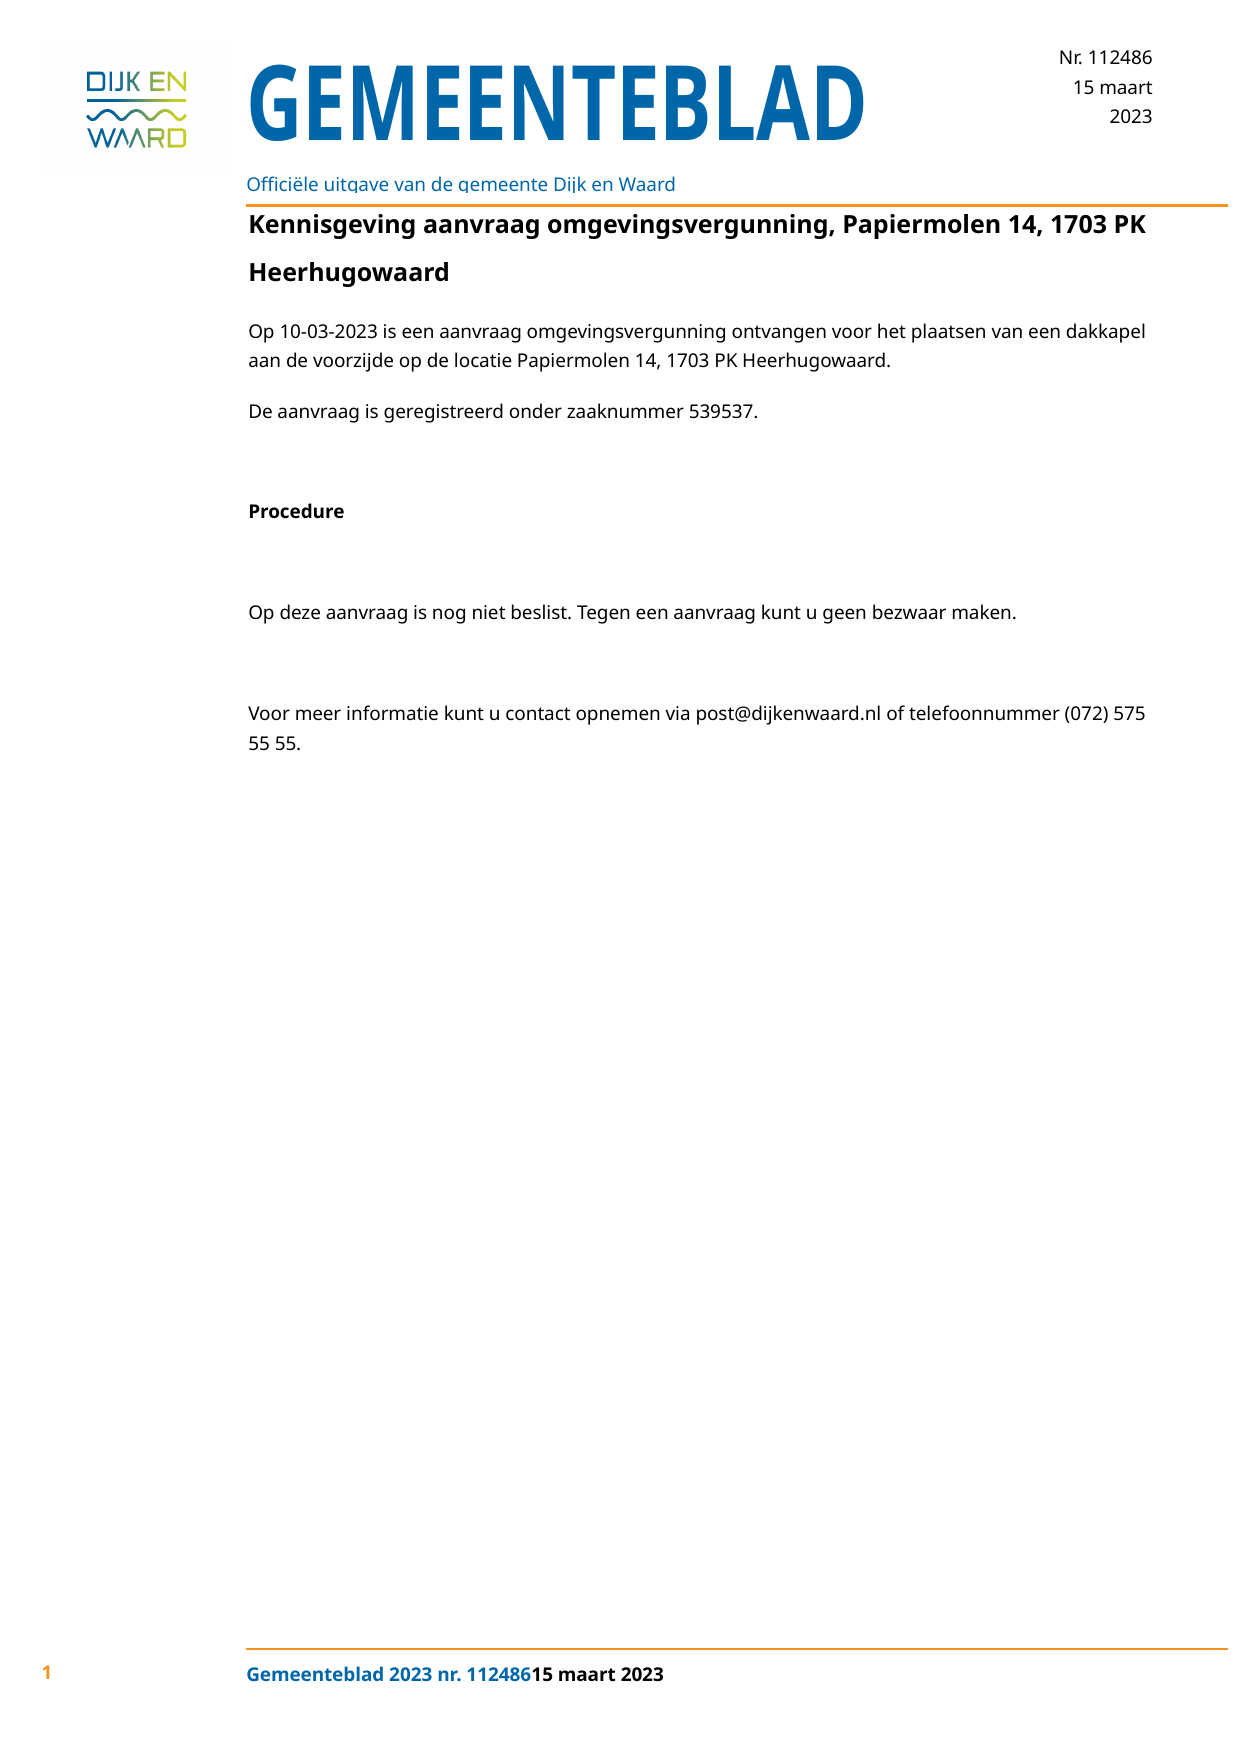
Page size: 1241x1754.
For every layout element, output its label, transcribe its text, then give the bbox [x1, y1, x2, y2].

text Op 10-03-2023 is een aanvraag omgevingsvergunning ontvangen voor het plaatsen van een dakkapel aan de voorzijde op de locatie Papiermolen 14, 1703 PK Heerhugowaard. [248, 318, 1152, 373]
text Voor meer informatie kunt u contact opnemen via post@dijkenwaard.nl of telefoonnummer (072) 575 55 55. [248, 700, 1152, 756]
text Kennisgeving aanvraag omgevingsvergunning, Papiermolen 14, 1703 PK Heerhugowaard [248, 207, 1152, 288]
picture [41, 47, 231, 172]
text Procedure [248, 499, 1152, 524]
text De aanvraag is geregistreerd onder zaaknummer 539537. [248, 398, 1152, 424]
text Op deze aanvraag is nog niet beslist. Tegen een aanvraag kunt u geen bezwaar maken. [248, 599, 1152, 625]
